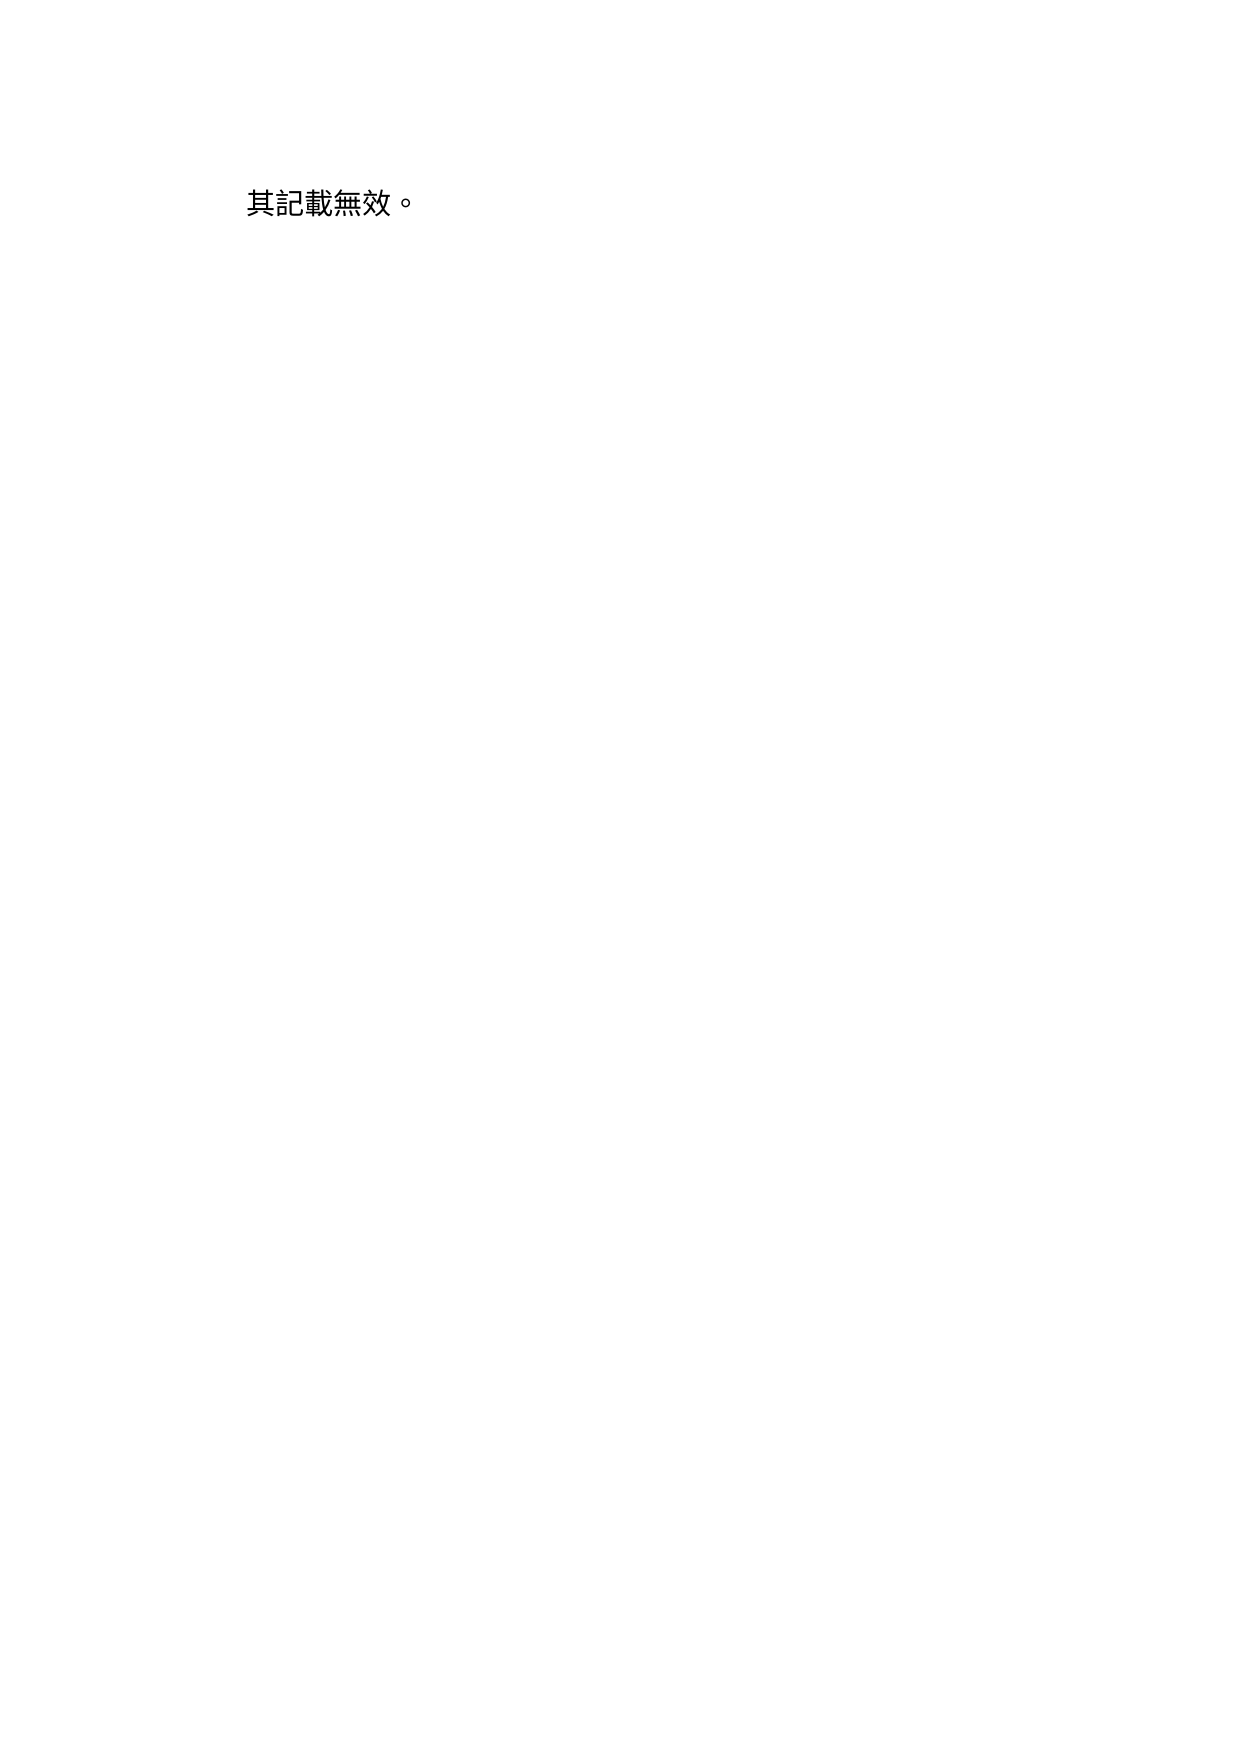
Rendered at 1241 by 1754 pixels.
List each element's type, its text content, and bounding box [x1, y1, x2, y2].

text 三、禮券持有人就其未使用完之禮券餘額，有權自行選擇繼續消費使用或請求業者找零退還現金；本會前開不得記載事項第2點規定，不得記載「未使用完之禮券餘額不得消費」或類此字樣，即包含不得記載「未使用完之禮券餘額不得找零」情形；如違反者，其記載無效。 [187, 164, 1053, 239]
